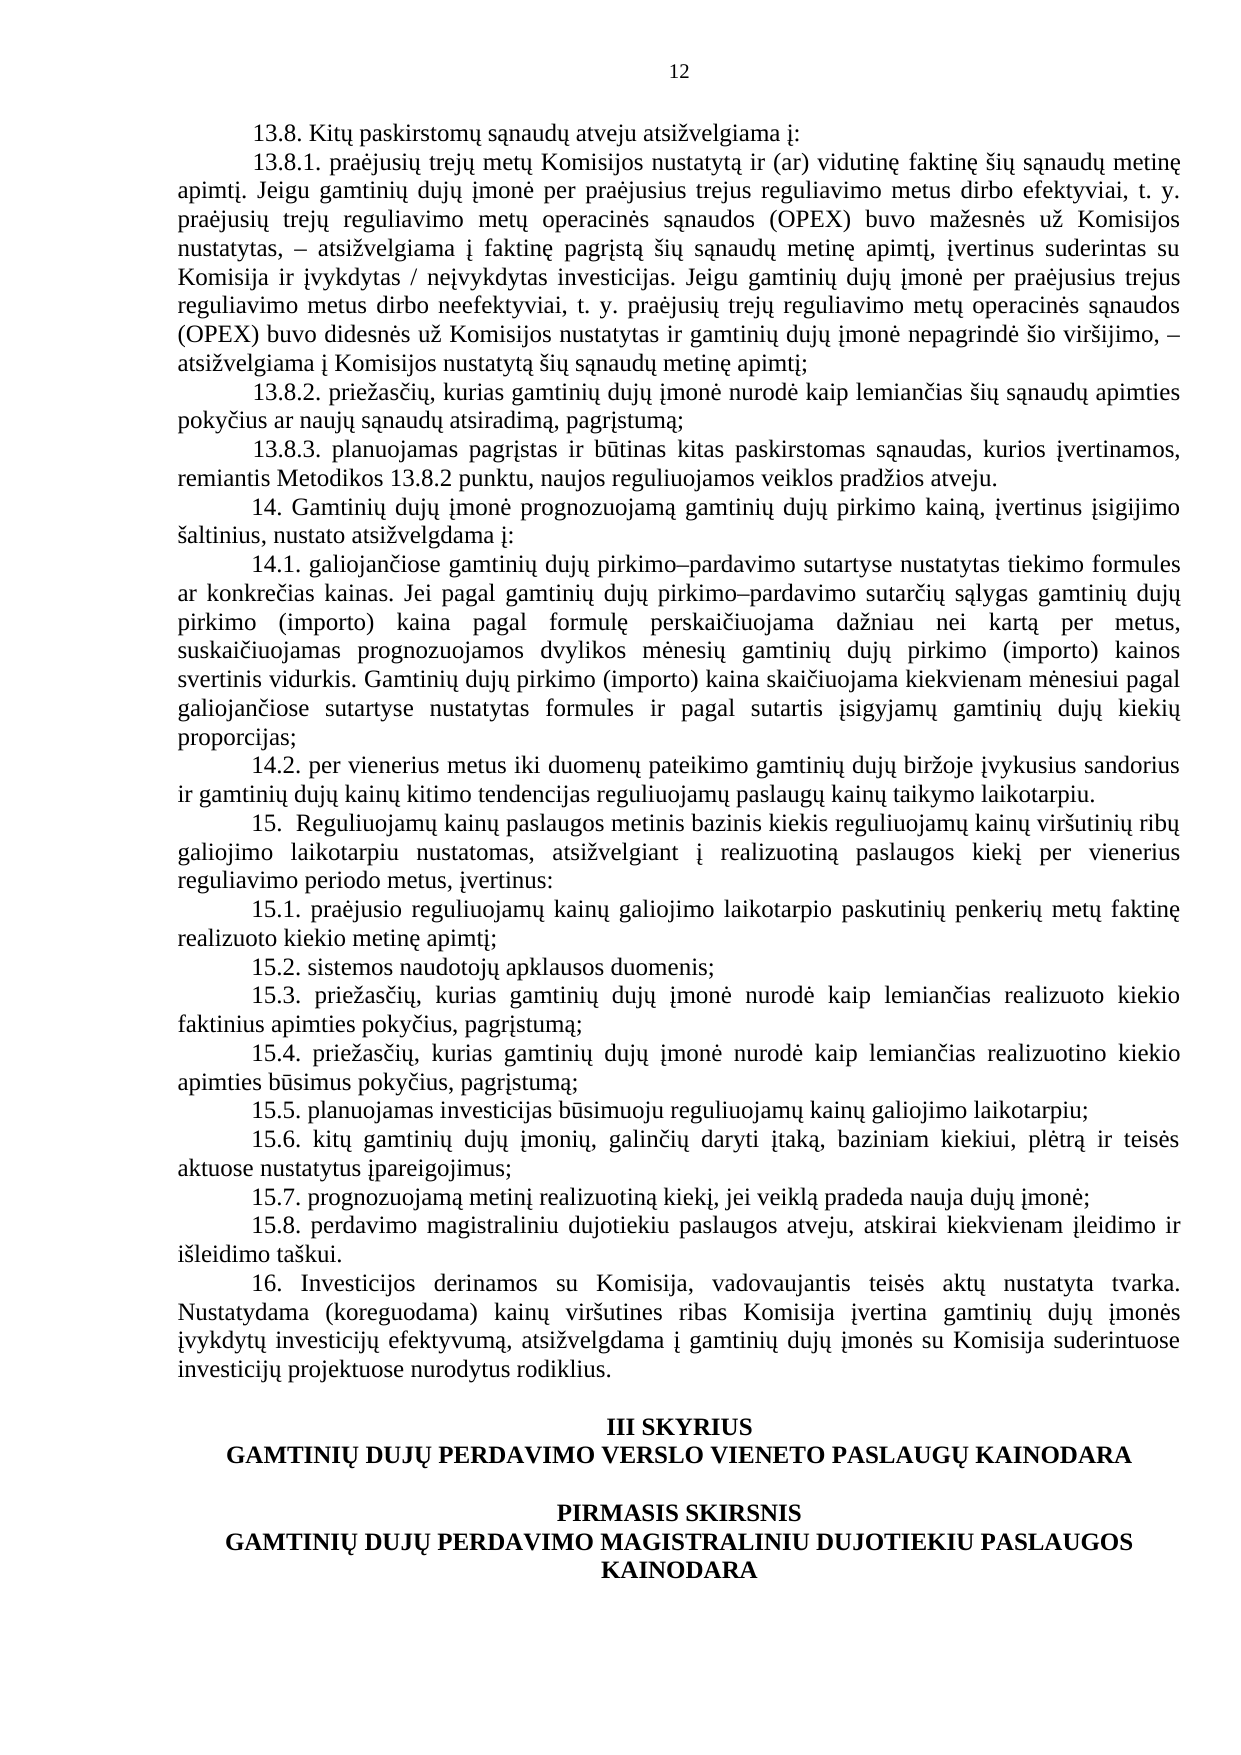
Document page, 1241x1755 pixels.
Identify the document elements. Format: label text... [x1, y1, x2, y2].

text 13.8.2. priežasčių, kurias gamtinių dujų įmonė nurodė kaip lemiančias šių sąnaudų apimties pokyčius ar naujų sąnaudų atsiradimą, pagrįstumą; [177, 377, 1181, 434]
text 15.7. prognozuojamą metinį realizuotiną kiekį, jei veiklą pradeda nauja dujų įmonė; [177, 1182, 1181, 1211]
text 16. Investicijos derinamos su Komisija, vadovaujantis teisės aktų nustatyta tvarka. Nustatydama (koreguodama) kainų viršutines ribas Komisija įvertina gamtinių dujų įmonės įvykdytų investicijų efektyvumą, atsižvelgdama į gamtinių dujų įmonės su Komisija suderintuose investicijų projektuose nurodytus rodiklius. [177, 1268, 1181, 1383]
text 15. Reguliuojamų kainų paslaugos metinis bazinis kiekis reguliuojamų kainų viršutinių ribų galiojimo laikotarpiu nustatomas, atsižvelgiant į realizuotiną paslaugos kiekį per vienerius reguliavimo periodo metus, įvertinus: [177, 808, 1181, 894]
text 13.8. Kitų paskirstomų sąnaudų atveju atsižvelgiama į: [177, 118, 1181, 147]
text III SKYRIUS [177, 1412, 1181, 1441]
text 15.6. kitų gamtinių dujų įmonių, galinčių daryti įtaką, baziniam kiekiui, plėtrą ir teisės aktuose nustatytus įpareigojimus; [177, 1124, 1181, 1182]
text 14.2. per vienerius metus iki duomenų pateikimo gamtinių dujų biržoje įvykusius sandorius ir gamtinių dujų kainų kitimo tendencijas reguliuojamų paslaugų kainų taikymo laikotarpiu. [177, 751, 1181, 808]
text 15.4. priežasčių, kurias gamtinių dujų įmonė nurodė kaip lemiančias realizuotino kiekio apimties būsimus pokyčius, pagrįstumą; [177, 1038, 1181, 1096]
text 13.8.3. planuojamas pagrįstas ir būtinas kitas paskirstomas sąnaudas, kurios įvertinamos, remiantis Metodikos 13.8.2 punktu, naujos reguliuojamos veiklos pradžios atveju. [177, 434, 1181, 492]
text 15.5. planuojamas investicijas būsimuoju reguliuojamų kainų galiojimo laikotarpiu; [177, 1096, 1181, 1124]
text 14.1. galiojančiose gamtinių dujų pirkimo–pardavimo sutartyse nustatytas tiekimo formules ar konkrečias kainas. Jei pagal gamtinių dujų pirkimo–pardavimo sutarčių sąlygas gamtinių dujų pirkimo (importo) kaina pagal formulę perskaičiuojama dažniau nei kartą per metus, suskaičiuojamas prognozuojamos dvylikos mėnesių gamtinių dujų pirkimo (importo) kainos svertinis vidurkis. Gamtinių dujų pirkimo (importo) kaina skaičiuojama kiekvienam mėnesiui pagal galiojančiose sutartyse nustatytas formules ir pagal sutartis įsigyjamų gamtinių dujų kiekių proporcijas; [177, 549, 1181, 751]
text 15.8. perdavimo magistraliniu dujotiekiu paslaugos atveju, atskirai kiekvienam įleidimo ir išleidimo taškui. [177, 1211, 1181, 1268]
text GAMTINIŲ DUJŲ PERDAVIMO VERSLO VIENETO PASLAUGŲ KAINODARA [177, 1441, 1181, 1469]
text PIRMASIS SKIRSNIS [177, 1498, 1181, 1527]
text 15.3. priežasčių, kurias gamtinių dujų įmonė nurodė kaip lemiančias realizuoto kiekio faktinius apimties pokyčius, pagrįstumą; [177, 981, 1181, 1038]
text 15.2. sistemos naudotojų apklausos duomenis; [177, 952, 1181, 981]
text 13.8.1. praėjusių trejų metų Komisijos nustatytą ir (ar) vidutinę faktinę šių sąnaudų metinę apimtį. Jeigu gamtinių dujų įmonė per praėjusius trejus reguliavimo metus dirbo efektyviai, t. y. praėjusių trejų reguliavimo metų operacinės sąnaudos (OPEX) buvo mažesnės už Komisijos nustatytas, – atsižvelgiama į faktinę pagrįstą šių sąnaudų metinę apimtį, įvertinus suderintas su Komisija ir įvykdytas / neįvykdytas investicijas. Jeigu gamtinių dujų įmonė per praėjusius trejus reguliavimo metus dirbo neefektyviai, t. y. praėjusių trejų reguliavimo metų operacinės sąnaudos (OPEX) buvo didesnės už Komisijos nustatytas ir gamtinių dujų įmonė nepagrindė šio viršijimo, – atsižvelgiama į Komisijos nustatytą šių sąnaudų metinę apimtį; [177, 147, 1181, 377]
text GAMTINIŲ DUJŲ PERDAVIMO MAGISTRALINIU DUJOTIEKIU PASLAUGOS KAINODARA [177, 1527, 1181, 1584]
text 14. Gamtinių dujų įmonė prognozuojamą gamtinių dujų pirkimo kainą, įvertinus įsigijimo šaltinius, nustato atsižvelgdama į: [177, 492, 1181, 549]
text 15.1. praėjusio reguliuojamų kainų galiojimo laikotarpio paskutinių penkerių metų faktinę realizuoto kiekio metinę apimtį; [177, 894, 1181, 952]
